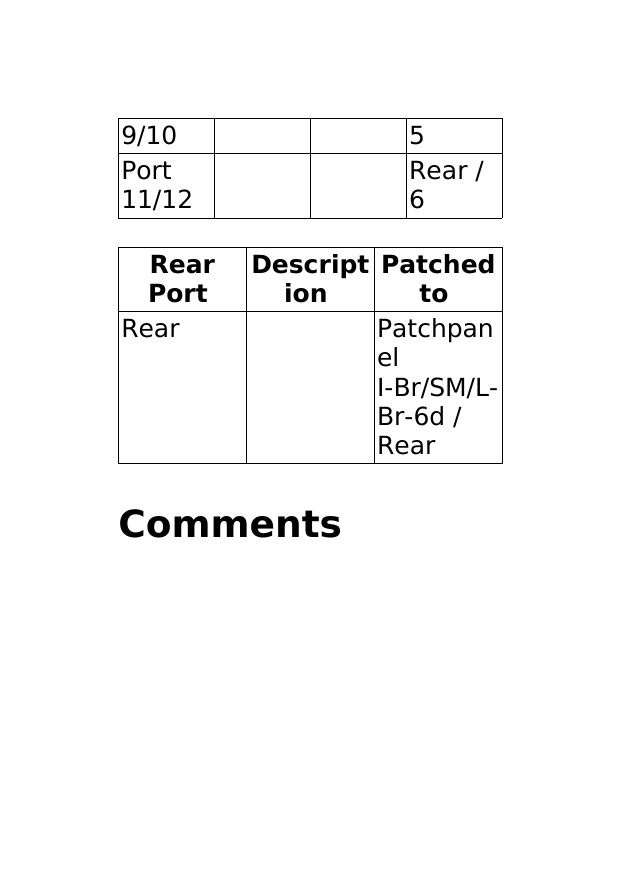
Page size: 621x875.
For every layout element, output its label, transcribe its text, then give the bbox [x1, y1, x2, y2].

table_cell Port 11/12 [119, 154, 214, 217]
table_cell [311, 119, 406, 153]
table_cell [247, 312, 374, 463]
table_cell [215, 119, 310, 153]
table_header Description [247, 248, 374, 311]
subtitle Comments [118, 503, 502, 547]
table_cell [215, 154, 310, 217]
table_cell 5 [407, 119, 502, 153]
table_cell Patchpanel I-Br/SM/L-Br-6d / Rear [375, 312, 502, 463]
table_header Patched to [375, 248, 502, 311]
table_cell Rear / 6 [407, 154, 502, 217]
table_header Rear Port [119, 248, 246, 311]
table_cell 9/10 [119, 119, 214, 153]
table_cell [311, 154, 406, 217]
table_cell Rear [119, 312, 246, 463]
